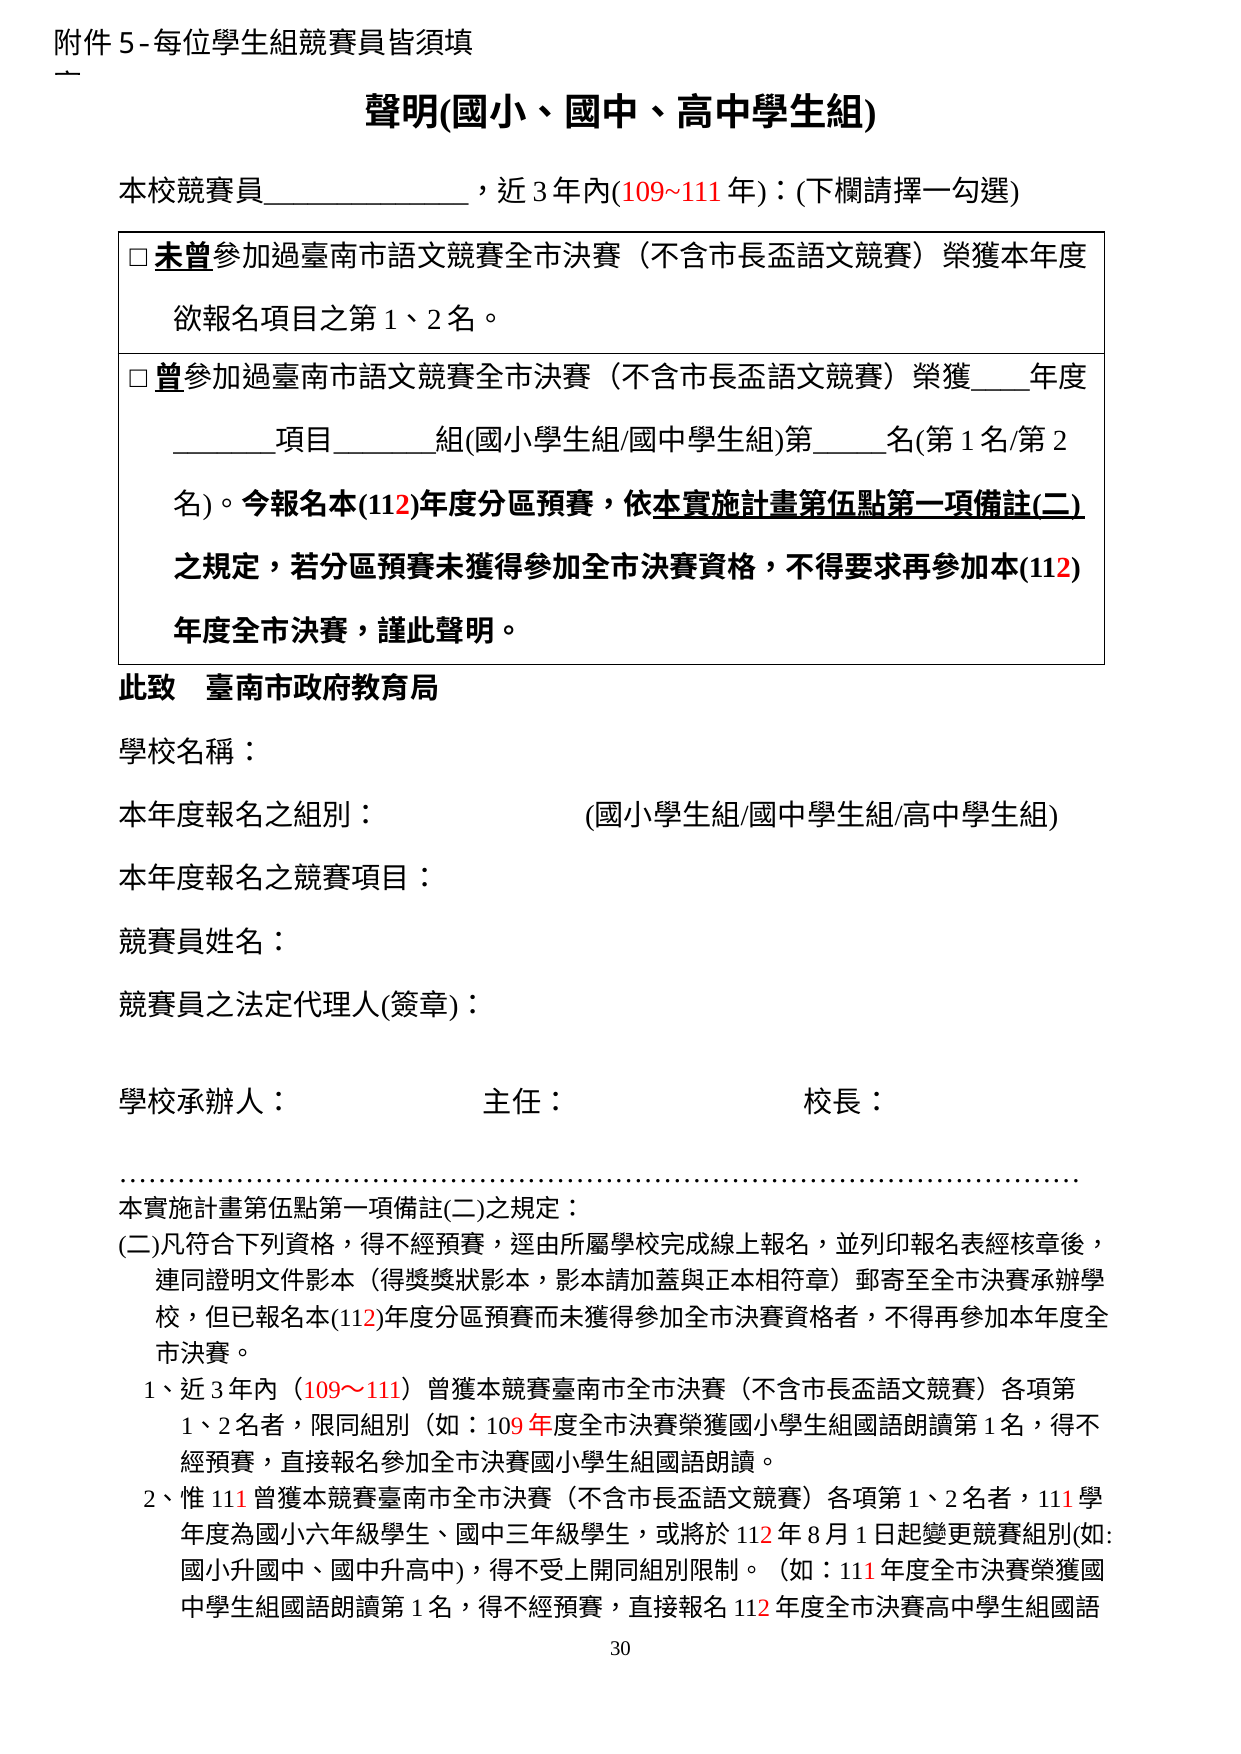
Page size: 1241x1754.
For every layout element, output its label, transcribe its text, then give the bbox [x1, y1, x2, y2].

text (二)凡符合下列資格，得不經預賽，逕由所屬學校完成線上報名，並列印報名表經核章後，連同證明文件影本（得獎獎狀影本，影本請加蓋與正本相符章）郵寄至全市決賽承辦學校，但已報名本(112)年度分區預賽而未獲得參加全市決賽資格者，不得再參加本年度全市決賽。 [118, 1224, 1122, 1369]
text ……………………………………………………………………………………… [118, 1155, 1122, 1188]
text 2、惟111曾獲本競賽臺南市全市決賽（不含市長盃語文競賽）各項第1、2名者，111學年度為國小六年級學生、國中三年級學生，或將於112年8月1日起變更競賽組別(如:國小升國中、國中升高中)，得不受上開同組別限制。（如：111年度全市決賽榮獲國中學生組國語朗讀第1名，得不經預賽，直接報名112年度全市決賽高中學生組國語 [143, 1478, 1122, 1623]
text 此致 臺南市政府教育局 [118, 665, 1122, 707]
text 聲明(國小、國中、高中學生組) [118, 88, 1122, 134]
text 附件5-每位學生組競賽員皆須填寫 [54, 19, 502, 74]
table_header □ 未曾參加過臺南市語文競賽全市決賽（不含市長盃語文競賽）榮獲本年度欲報名項目之第1、2名。 [119, 233, 1104, 352]
text 競賽員之法定代理人(簽章)： [118, 982, 1122, 1024]
text 本年度報名之競賽項目： [118, 855, 1122, 897]
text 學校承辦人： 主任： 校長： [118, 1079, 1122, 1121]
text 學校名稱： [118, 728, 1122, 771]
text 本校競賽員______________，近3年內(109~111年)：(下欄請擇一勾選) [118, 168, 1122, 210]
text 本年度報名之組別： (國小學生組/國中學生組/高中學生組) [118, 792, 1122, 834]
text 本實施計畫第伍點第一項備註(二)之規定： [118, 1188, 1122, 1224]
text [39, 12, 517, 82]
text 1、近3年內（109～111）曾獲本競賽臺南市全市決賽（不含市長盃語文競賽）各項第1、2名者，限同組別（如：109年度全市決賽榮獲國小學生組國語朗讀第1名，得不經預賽，直接報名參加全市決賽國小學生組國語朗讀。 [143, 1369, 1122, 1478]
text 競賽員姓名： [118, 918, 1122, 961]
table_cell □ 曾參加過臺南市語文競賽全市決賽（不含市長盃語文競賽）榮獲____年度_______項目_______組(國小學生組/國中學生組)第_____名(第1名/第2名)。今報名本(112)年度分區預賽，依本實施計畫第伍點第一項備註(二)之規定，若分區預賽未獲得參加全市決賽資格，不得要求再參加本(112)年度全市決賽，謹此聲明。 [119, 354, 1104, 664]
